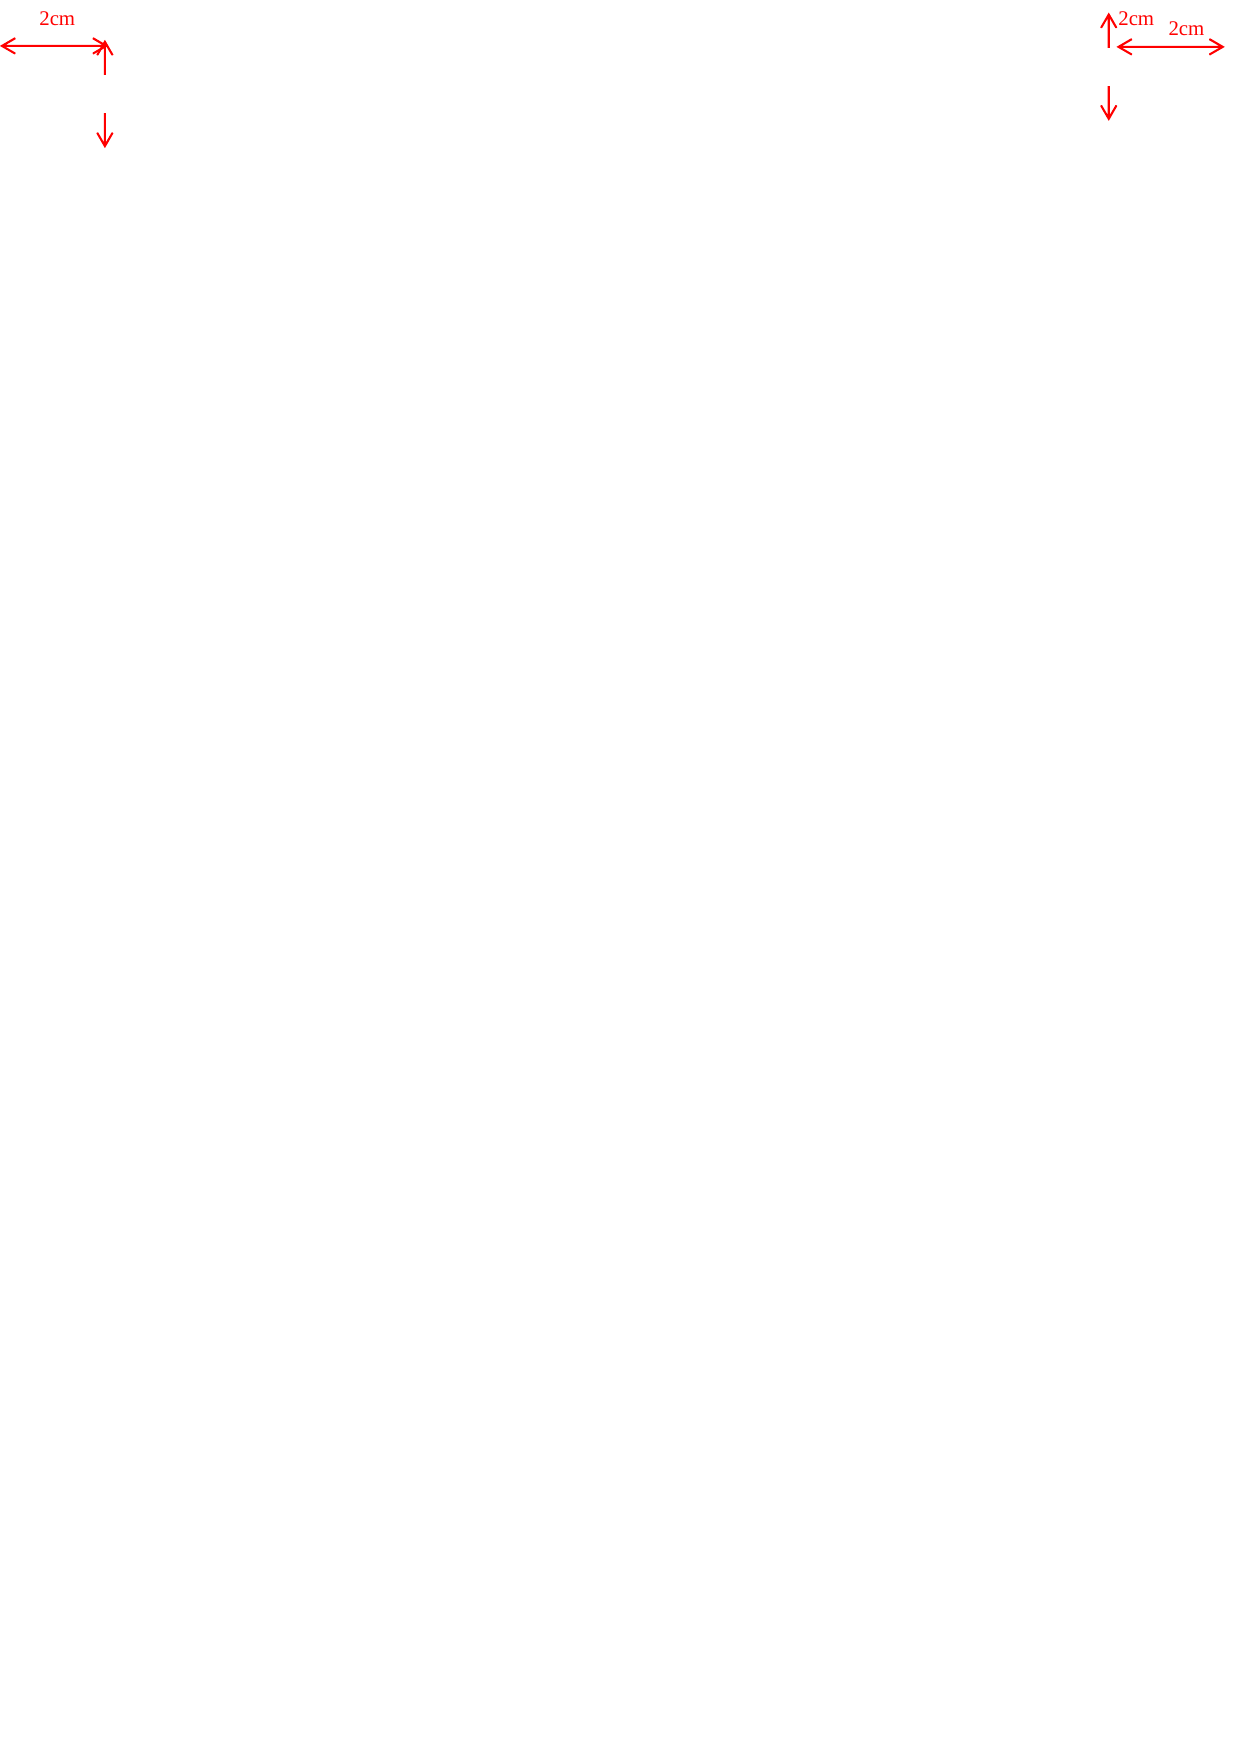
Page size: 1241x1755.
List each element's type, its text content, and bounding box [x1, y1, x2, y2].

text 2cm [1118, 6, 1154, 30]
text 2cm [1168, 16, 1220, 40]
text 2cm [39, 6, 79, 30]
